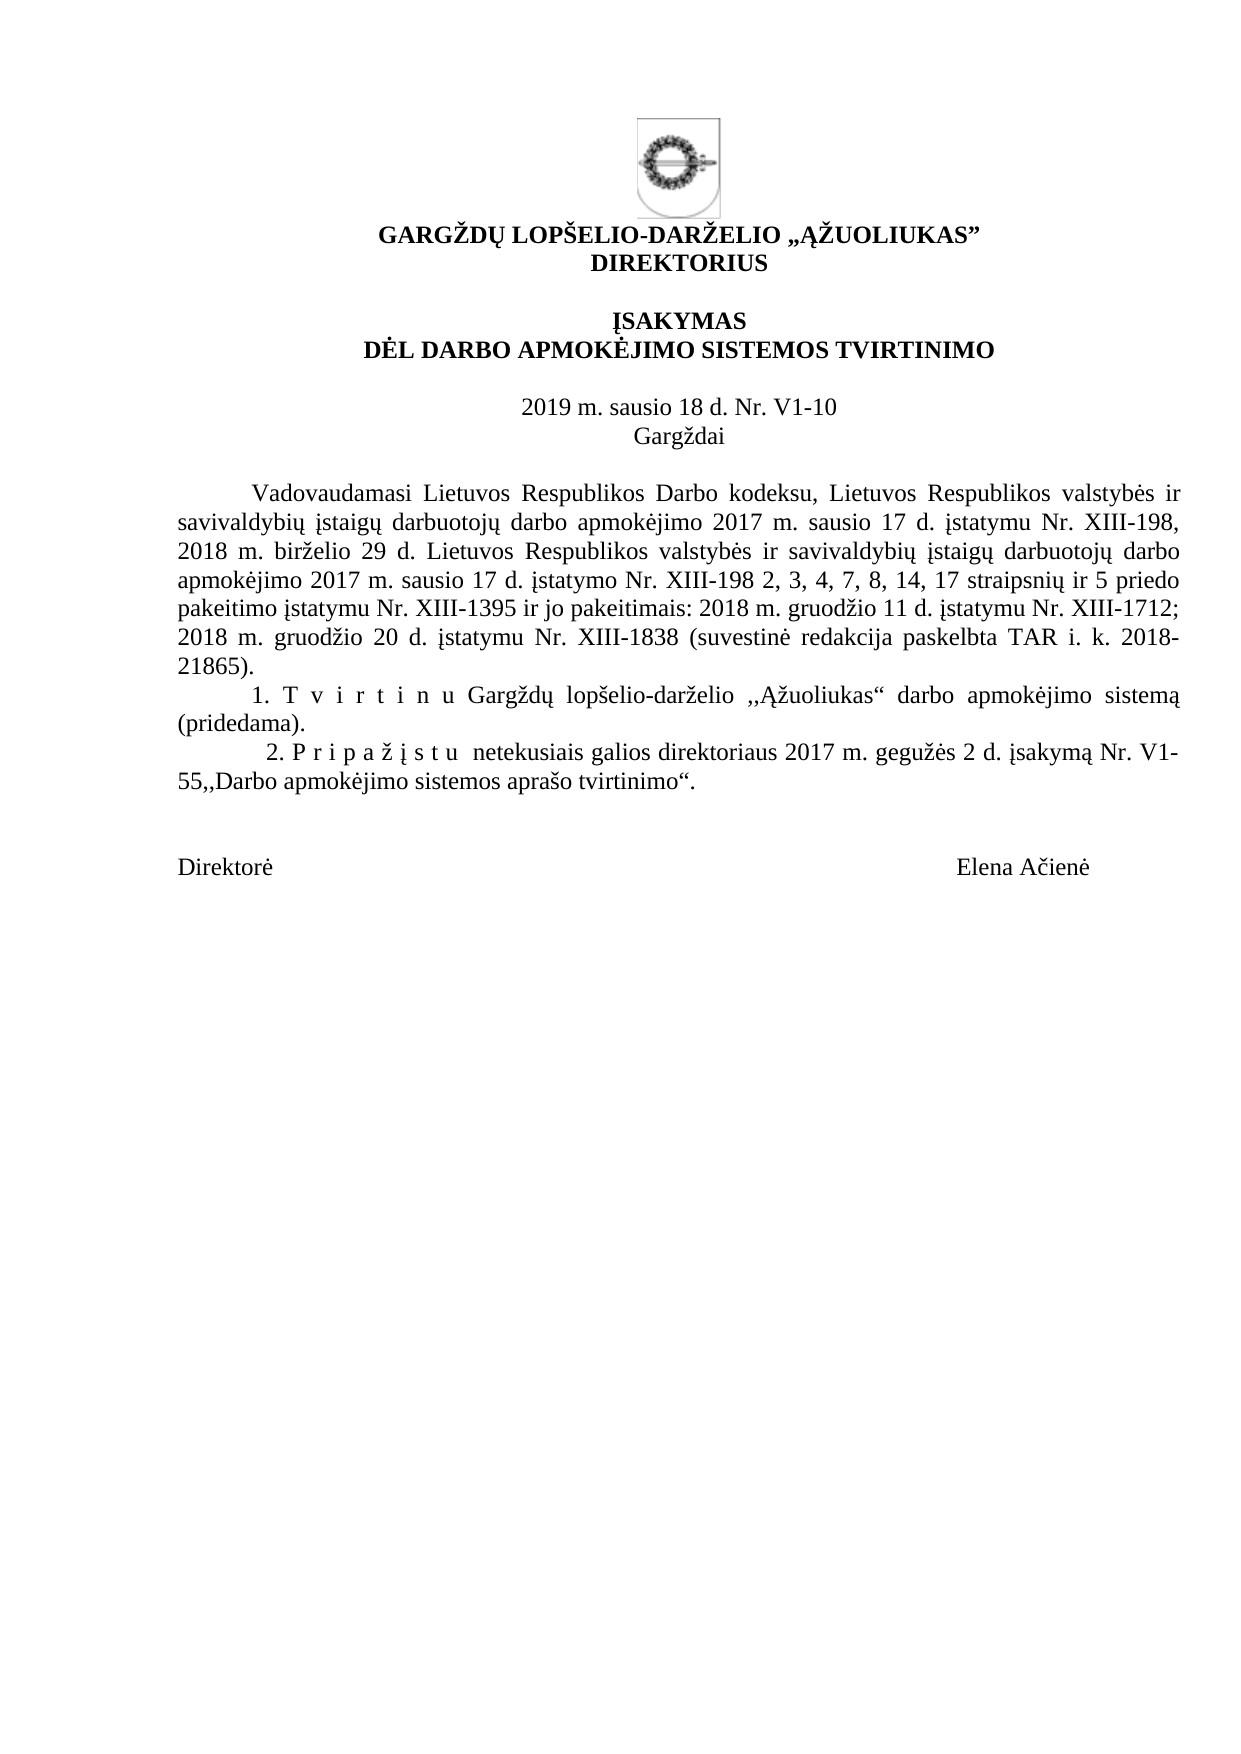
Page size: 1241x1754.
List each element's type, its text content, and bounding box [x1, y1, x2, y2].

text Vadovaudamasi Lietuvos Respublikos Darbo kodeksu, Lietuvos Respublikos valstybės ir savivaldybių įstaigų darbuotojų darbo apmokėjimo 2017 m. sausio 17 d. įstatymu Nr. XIII-198, 2018 m. birželio 29 d. Lietuvos Respublikos valstybės ir savivaldybių įstaigų darbuotojų darbo apmokėjimo 2017 m. sausio 17 d. įstatymo Nr. XIII-198 2, 3, 4, 7, 8, 14, 17 straipsnių ir 5 priedo pakeitimo įstatymu Nr. XIII-1395 ir jo pakeitimais: 2018 m. gruodžio 11 d. įstatymu Nr. XIII-1712; 2018 m. gruodžio 20 d. įstatymu Nr. XIII-1838 (suvestinė redakcija paskelbta TAR i. k. 2018-21865). [177, 478, 1181, 680]
text ĮSAKYMAS [177, 306, 1181, 335]
text DĖL DARBO APMOKĖJIMO SISTEMOS TVIRTINIMO [177, 335, 1181, 363]
text DIREKTORIUS [177, 248, 1181, 277]
text GARGŽDŲ LOPŠELIO-DARŽELIO „ĄŽUOLIUKAS” [177, 220, 1181, 248]
text Direktorė Elena Ačienė [177, 852, 1181, 881]
text Gargždai [177, 421, 1181, 450]
text 2019 m. sausio 18 d. Nr. V1-10 [177, 392, 1181, 421]
text 2. P r i p a ž į s t u netekusiais galios direktoriaus 2017 m. gegužės 2 d. įsakymą Nr. V1- 55,,Darbo apmokėjimo sistemos aprašo tvirtinimo“. [177, 737, 1181, 795]
text 1. T v i r t i n u Gargždų lopšelio-darželio ,,Ąžuoliukas“ darbo apmokėjimo sistemą (pridedama). [177, 680, 1181, 737]
